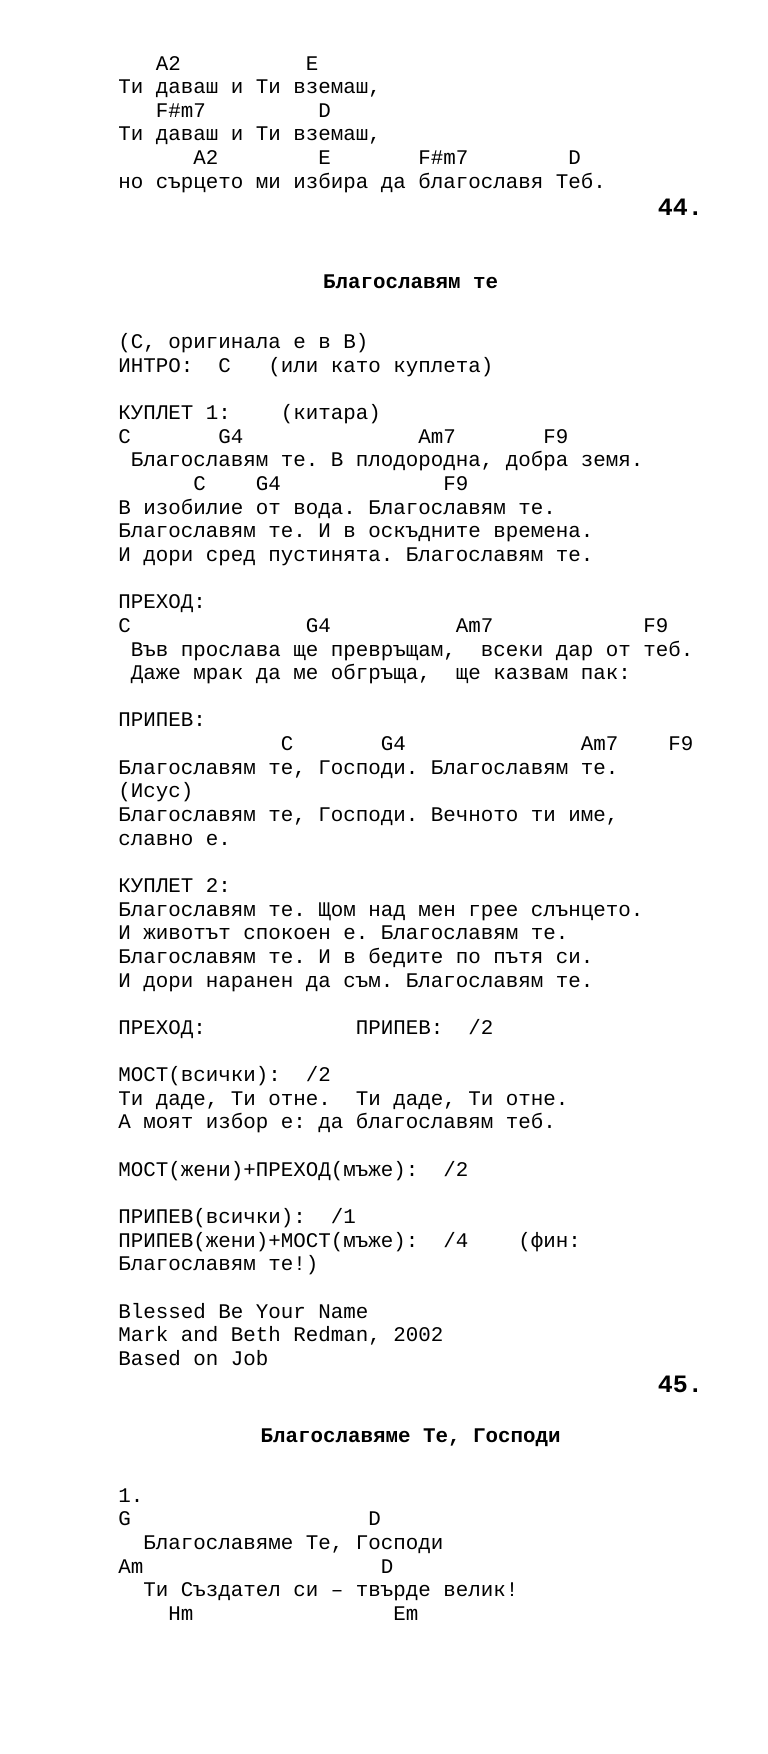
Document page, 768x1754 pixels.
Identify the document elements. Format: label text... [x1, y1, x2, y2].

text Благославям те. И в бедите по пътя си. [118, 946, 702, 969]
text A2 E [118, 52, 702, 76]
text ПРИПЕВ(всички): /1 [118, 1206, 702, 1230]
text МОСТ(всички): /2 [118, 1064, 702, 1088]
text ИНТРО: C (или като куплета) [118, 355, 702, 378]
text C G4 Am7 F9 [118, 615, 702, 638]
text Благославям те. Щом над мен грее слънцето. [118, 899, 702, 922]
text Ти даваш и Ти вземаш, [118, 123, 702, 147]
text Hm Em [118, 1603, 702, 1627]
text В изобилие от вода. Благославям те. [118, 497, 702, 520]
text Във прослава ще превръщам, всеки дар от теб. [118, 638, 702, 662]
text G D [118, 1508, 702, 1532]
text КУПЛЕТ 2: [118, 875, 702, 899]
text ПРИПЕВ: [118, 709, 702, 733]
text Благославям те. И в оскъдните времена. [118, 520, 702, 544]
subtitle Благославям те [118, 271, 702, 295]
text Based on Job [118, 1348, 702, 1372]
text Даже мрак да ме обгръща, ще казвам пак: [118, 662, 702, 686]
text A2 E F#m7 D [118, 147, 702, 171]
text ПРЕХОД: [118, 591, 702, 615]
text ПРЕХОД: ПРИПЕВ: /2 [118, 1017, 702, 1041]
text Blessed Be Your Name [118, 1301, 702, 1324]
text Благославям те, Господи. Благославям те. (Исус) [118, 757, 702, 804]
text ПРИПЕВ(жени)+МОСТ(мъже): /4 (фин: Благославям те!) [118, 1230, 702, 1277]
text (C, оригинала е в B) [118, 331, 702, 355]
text Ти даваш и Ти вземаш, [118, 76, 702, 100]
text КУПЛЕТ 1: (китара) [118, 402, 702, 426]
text C G4 F9 [118, 473, 702, 497]
subtitle Благославяме Те, Господи [118, 1425, 702, 1448]
text Благославям те. В плодородна, добра земя. [118, 449, 702, 473]
text А моят избор е: да благославям теб. [118, 1111, 702, 1135]
text И дори сред пустинята. Благославям те. [118, 544, 702, 568]
text Mark and Beth Redman, 2002 [118, 1324, 702, 1348]
text Благославяме Те, Господи [118, 1532, 702, 1556]
text F#m7 D [118, 100, 702, 123]
text C G4 Am7 F9 [118, 733, 702, 757]
text Благославям те, Господи. Вечното ти име, славно е. [118, 804, 702, 851]
text И дори наранен да съм. Благославям те. [118, 969, 702, 993]
text Ти Създател си – твърде велик! [118, 1579, 702, 1603]
text Ти даде, Ти отне. Ти даде, Ти отне. [118, 1088, 702, 1111]
text C G4 Am7 F9 [118, 426, 702, 449]
text Am D [118, 1556, 702, 1579]
text 1. [118, 1485, 702, 1508]
text но сърцето ми избира да благославя Теб. [118, 171, 702, 194]
text И животът спокоен е. Благославям те. [118, 922, 702, 946]
text МОСТ(жени)+ПРЕХОД(мъже): /2 [118, 1159, 702, 1182]
